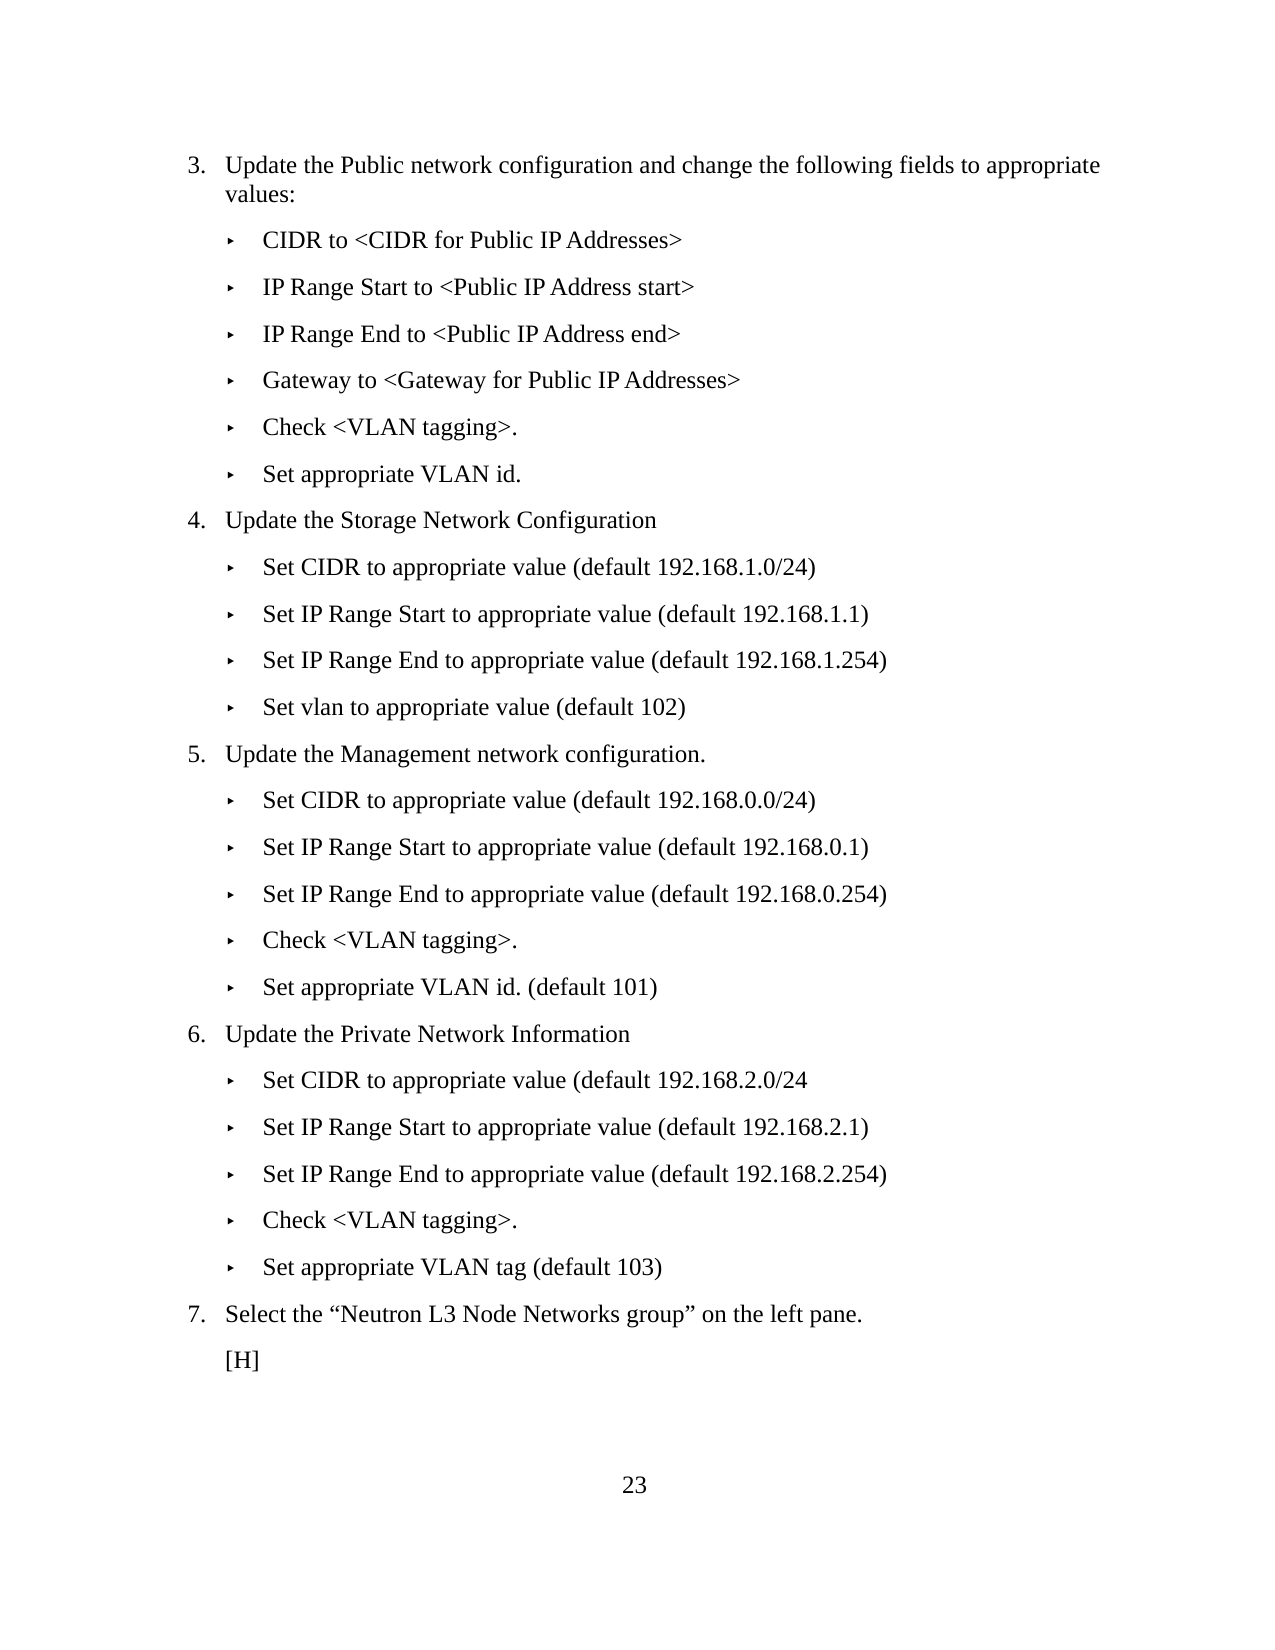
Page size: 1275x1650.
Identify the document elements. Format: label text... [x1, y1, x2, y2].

list Select the “Neutron L3 Node Networks group” on the left pane. [187, 1299, 1125, 1327]
list Set CIDR to appropriate value (default 192.168.0.0/24) [225, 785, 1125, 814]
list Update the Public network configuration and change the following fields to appropriate values: [187, 150, 1125, 207]
list Check <VLAN tagging>. [225, 925, 1125, 954]
list Update the Private Network Information [187, 1019, 1125, 1047]
list Set IP Range End to appropriate value (default 192.168.0.254) [225, 879, 1125, 907]
list Update the Storage Network Configuration [187, 505, 1125, 534]
list Check <VLAN tagging>. [225, 412, 1125, 441]
list IP Range Start to <Public IP Address start> [225, 272, 1125, 301]
list Set IP Range Start to appropriate value (default 192.168.0.1) [225, 832, 1125, 861]
list Set CIDR to appropriate value (default 192.168.2.0/24 [225, 1065, 1125, 1094]
list Update the Management network configuration. [187, 739, 1125, 767]
list [H] [187, 1345, 1125, 1374]
list CIDR to <CIDR for Public IP Addresses> [225, 225, 1125, 254]
list Set appropriate VLAN tag (default 103) [225, 1252, 1125, 1281]
list Set appropriate VLAN id. [225, 459, 1125, 487]
list Set CIDR to appropriate value (default 192.168.1.0/24) [225, 552, 1125, 581]
list Set vlan to appropriate value (default 102) [225, 692, 1125, 721]
list Check <VLAN tagging>. [225, 1205, 1125, 1234]
list Set appropriate VLAN id. (default 101) [225, 972, 1125, 1001]
list Set IP Range Start to appropriate value (default 192.168.1.1) [225, 599, 1125, 627]
list Set IP Range End to appropriate value (default 192.168.1.254) [225, 645, 1125, 674]
list Set IP Range End to appropriate value (default 192.168.2.254) [225, 1159, 1125, 1187]
list Set IP Range Start to appropriate value (default 192.168.2.1) [225, 1112, 1125, 1141]
list Gateway to <Gateway for Public IP Addresses> [225, 365, 1125, 394]
list IP Range End to <Public IP Address end> [225, 319, 1125, 347]
